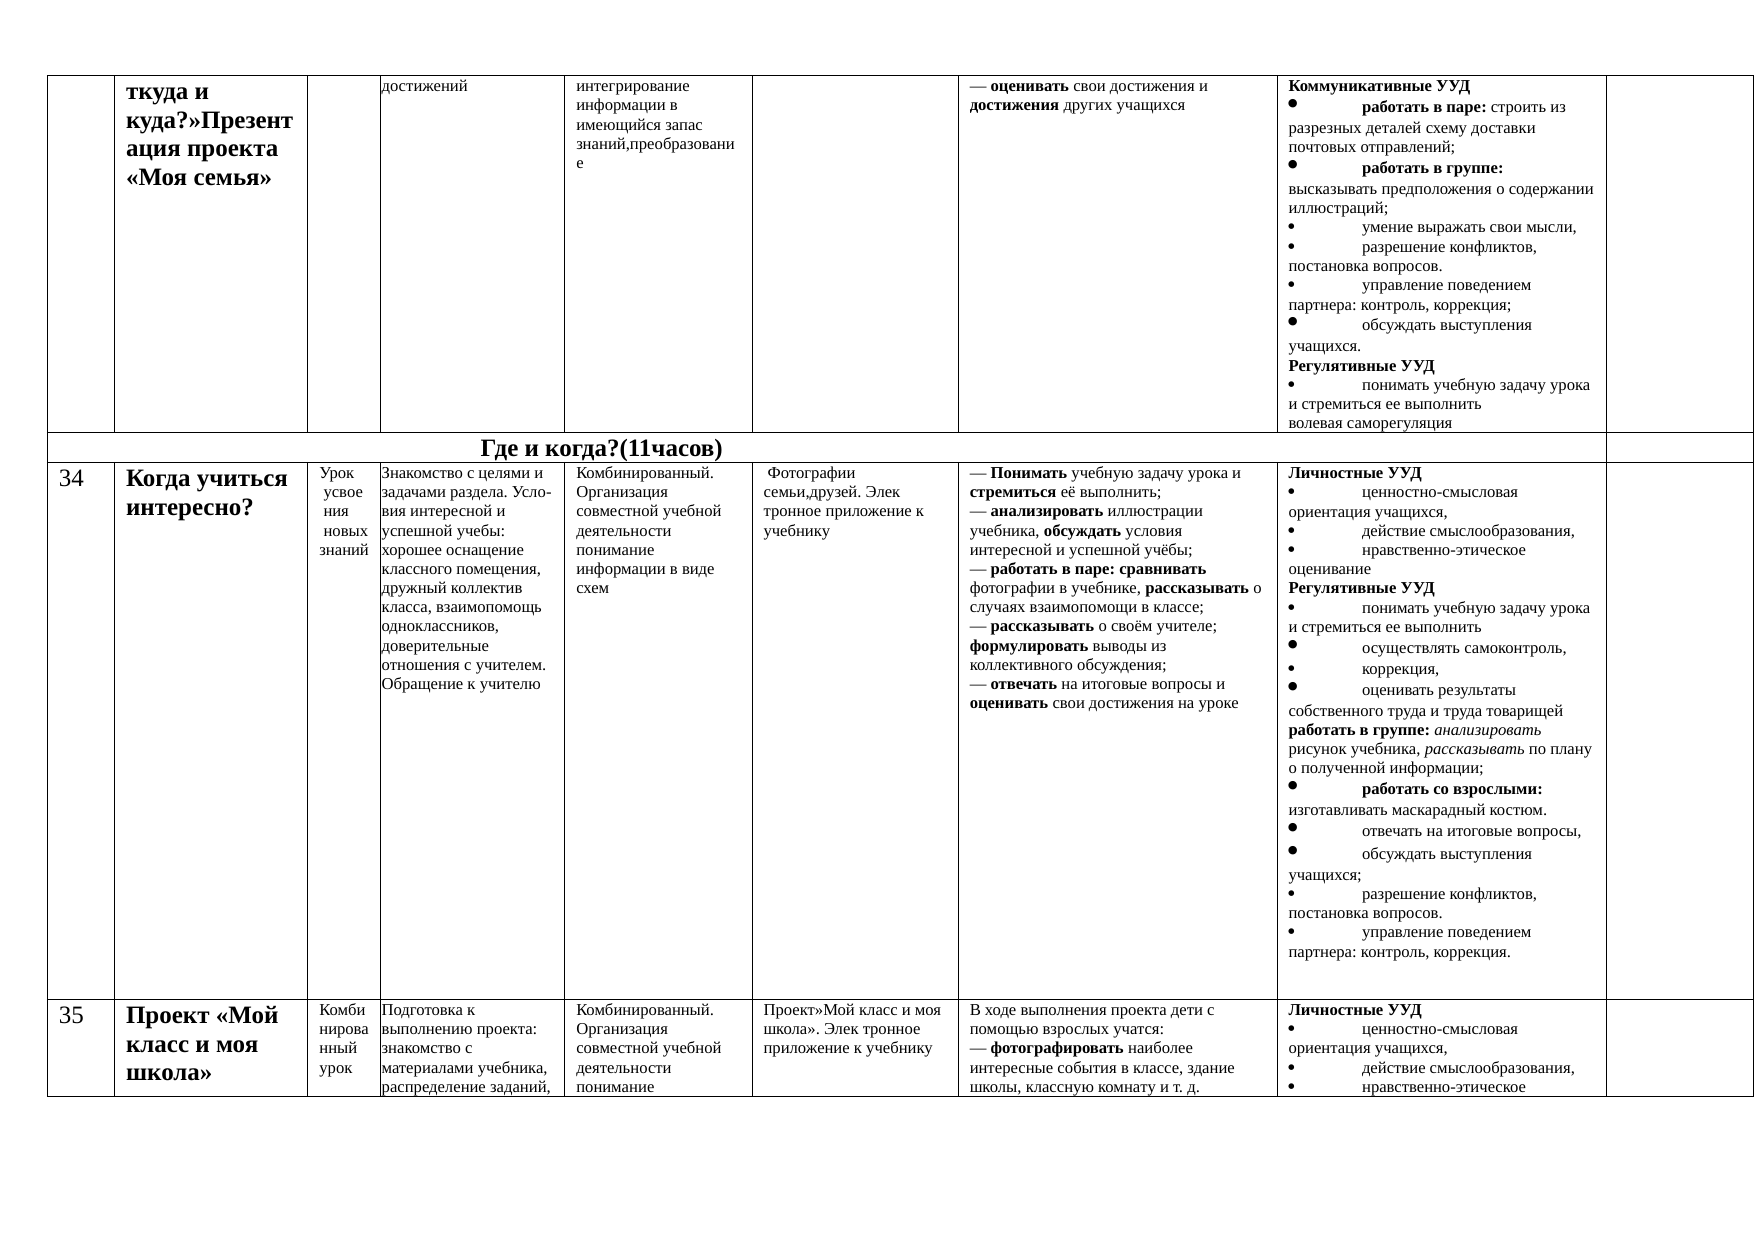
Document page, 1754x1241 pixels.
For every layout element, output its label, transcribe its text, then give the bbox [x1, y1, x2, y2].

table_cell [1607, 433, 1753, 462]
table_cell Проект»Мой класс и моя школа». Элек тронное приложение к учебнику [753, 1000, 958, 1096]
table_cell Урок усвое ния новых знаний [308, 463, 380, 999]
table_cell достижений [381, 76, 564, 432]
table_cell Когда учиться интересно? [115, 463, 307, 999]
table_cell Фотографии семьи,друзей. Элек тронное приложение к учебнику [753, 463, 958, 999]
table_cell [1607, 1000, 1753, 1096]
table_cell 35 [48, 1000, 114, 1096]
table_cell — Понимать учебную задачу урока и стремить­ся её выполнить; — анализировать иллюстрации учебника, обсуждать условия интересной и успешной учёбы; — работать в паре: сравнивать фотографии в учебнике, рассказывать о случаях взаимопо­мощи в классе; — рассказывать о своём учителе; формулиро­вать выводы из коллективного обсуждения; — отвечать на итоговые вопросы и оценивать свои достижения на уроке [959, 463, 1277, 999]
table_cell Комбинированный. Организация совместной учебной деятельности понимание информации в виде схем [565, 463, 752, 999]
table_cell Где и когда?(11часов) [48, 433, 1606, 462]
table_cell [1607, 463, 1753, 999]
table_cell интегрирование информации в имеющийся запас знаний,преобразование [565, 76, 752, 432]
table_cell Подготовка к выполнению проекта: знакомство с материалами учебника, распределение заданий, [381, 1000, 564, 1096]
table_cell [308, 76, 380, 432]
table_cell В ходе выполнения проекта дети с помощью взрослых учатся: — фотографировать наиболее интересные со­бытия в классе, здание школы, классную комна­ту и т. д. [959, 1000, 1277, 1096]
table_cell 34 [48, 463, 114, 999]
table_cell [1607, 76, 1753, 432]
table_cell Знакомство с целями и задачами раздела. Усло­вия интересной и успешной учебы: хорошее оснащение классного помещения, дружный кол­лектив класса, взаимопомощь одноклассников, доверительные отношения с учителем. Обраще­ние к учителю [381, 463, 564, 999]
table_cell ткуда и куда?»Презентация проекта «Моя семья» [115, 76, 307, 432]
table_cell [753, 76, 958, 432]
table_cell Коммуникативные УУД работать в паре: строить из разрезных деталей схему доставки почтовых отправлений; работать в группе: высказывать предположения о содержании иллюстраций; умение выражать свои мысли, разрешение конфликтов, постановка вопросов. управление поведением партнера: контроль, коррекция; обсуждать выступления учащихся. Регулятивные УУД понимать учебную задачу урока и стремиться ее выполнить волевая саморегуляция [1278, 76, 1606, 432]
table_cell Личностные УУД ценностно-смысловая ориентация учащихся, действие смыслообразования, нравственно-этическое оценивание Регулятивные УУД понимать учебную задачу урока и стремиться ее выполнить осуществлять самоконтроль, коррекция, оценивать результаты собственного труда и труда товарищей работать в группе: анализировать рисунок учебника, рассказывать по плану о полученной информации; работать со взрослыми: изготавливать маскарадный костюм. отвечать на итоговые вопросы, обсуждать выступления учащихся; разрешение конфликтов, постановка вопросов. управление поведением партнера: контроль, коррекция. [1278, 463, 1606, 999]
table_cell — оценивать свои достижения и достижения других учащихся [959, 76, 1277, 432]
table_cell Личностные УУД ценностно-смысловая ориентация учащихся, действие смыслообразования, нравственно-этическое [1278, 1000, 1606, 1096]
table_cell Проект «Мой класс и моя школа» [115, 1000, 307, 1096]
table_cell Комбинированный урок [308, 1000, 380, 1096]
table_cell [48, 76, 114, 432]
table_cell Комбинированный. Организация совместной учебной деятельности понимание [565, 1000, 752, 1096]
